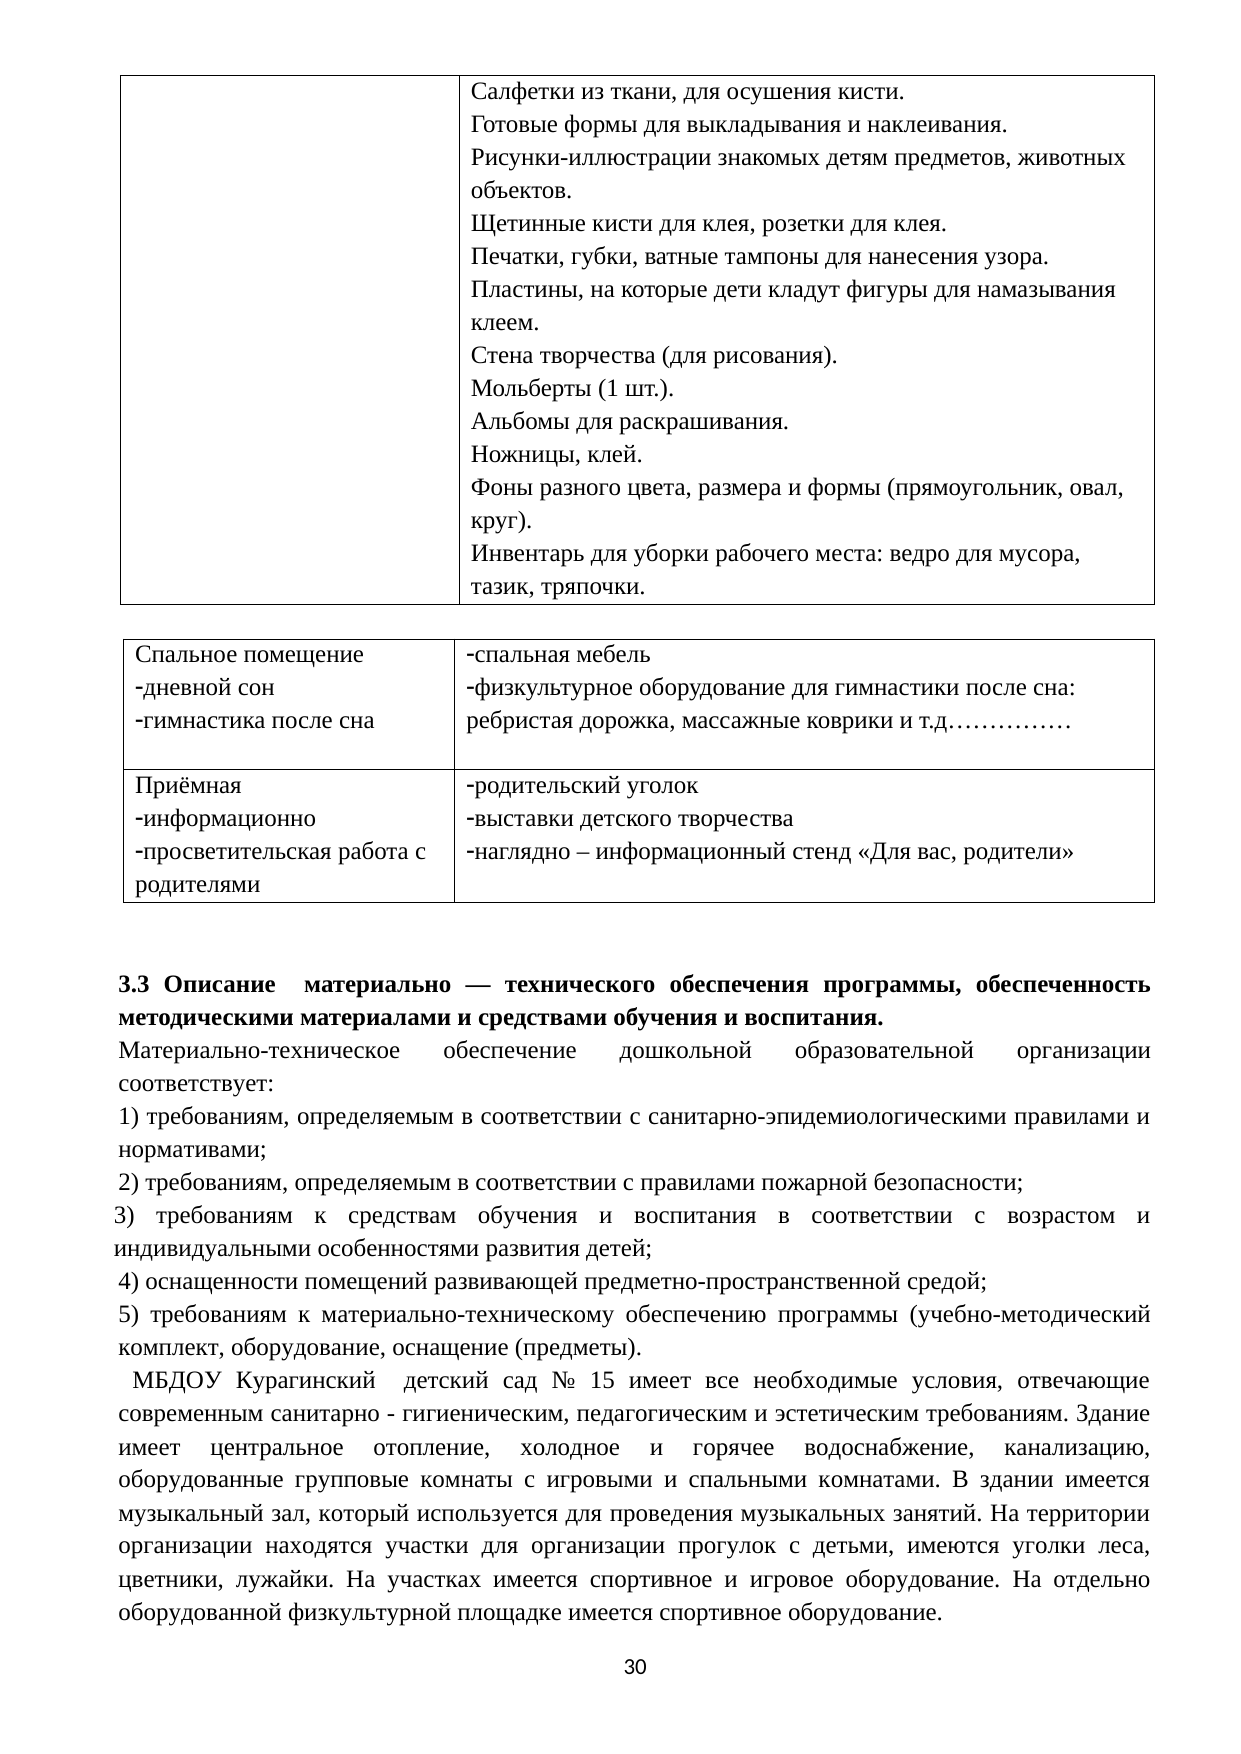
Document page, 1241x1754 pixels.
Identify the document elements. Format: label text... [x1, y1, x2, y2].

table_header спальная мебель физкультурное оборудование для гимнастики после сна: ребристая дорожка, массажные коврики и т.д…………… [455, 640, 1154, 769]
table_cell Приёмная информационно просветительская работа с родителями [124, 770, 454, 902]
text МБДОУ Курагинский детский сад № 15 имеет все необходимые условия, отвечающие современным санитарно - гигиеническим, педагогическим и эстетическим требованиям. Здание имеет центральное отопление, холодное и горячее водоснабжение, канализацию, оборудованные групповые комнаты с игровыми и спальными комнатами. В здании имеется музыкальный зал, который используется для проведения музыкальных занятий. На территории организации находятся участки для организации прогулок с детьми, имеются уголки леса, цветники, лужайки. На участках имеется спортивное и игровое оборудование. На отдельно оборудованной физкультурной площадке имеется спортивное оборудование. [118, 1366, 1152, 1625]
text 3.3 Описание материально — технического обеспечения программы, обеспеченность методическими материалами и средствами обучения и воспитания. [118, 969, 1152, 1031]
text 1) требованиям, определяемым в соответствии с санитарно-эпидемиологическими правилами и нормативами; [118, 1101, 1152, 1163]
text 5) требованиям к материально-техническому обеспечению программы (учебно-методический комплект, оборудование, оснащение (предметы). [118, 1299, 1152, 1361]
table_header Спальное помещение дневной сон гимнастика после сна [124, 640, 454, 769]
table_cell Геометрические плоскостные фигуры и объёмные формы, различные по цвету, размеру (шар, круг, куб, квадрат, цилиндр, овал). Лото, домино в картинках. Предметные и сюжетные картинки, тематические наборы картинок (одежда, обувь, мебель, посуда, овощи, животные, игрушки, транспорт, профессии). Макеты предметов ближайшего окружения, изготовленные из разных материалов, разных цветов, прочности, тяжести. Иллюстрации и копии реальных предметов бытовой техники, используемых дома и в детском саду (пылесос, мясорубка, стиральная машина и т. д.). Схемы, модели слов и предложений, дидактические игры по обучению грамоте, касса букв с цветовым обозначением гласных, согласных, твёрдых и мягких звуков. Числовой ряд. Картинки с изображением последовательности событий (например, иллюстрации к сказкам). Картинки с изображением частей суток и их последовательности. Мелкая и крупная геометрическая мозаика. Материал на развитие мелкой моторики кистей рук (бусы, леска для нанизывания, пуговицы, шнуровки). Наборы разрезных и парных картинок (6-10 частей). «Чудесные мешочки». Игры для интеллектуального развития. Настольно-печатные игры разнообразной тематики и содержания. Бытовая техника. Посуда. Наглядно-дидактические пособия, серия «Рассказы по картинкам» Профессии. Фланелеграф. Цветные счётные палочки, логические блок Иллюстрации с изображением хозяйственно-бытового труда взрослых дома и в детском саду. Контурные и цветные изображения предметов. Развивающие игры: «Логические кубики», «Уголки», «Составь куб», «Танграмм», «Сложи узор» и др. Однородные и разнородные предметы, различные по форме, длине, высоте, ширине. Пособия по краеведению (символика родного города, страны; книги, альбомы, фотоматериалы). Пособия для нахождения сходства и различия. Пособия для составления целого из частей. Блоки Дьенеша. Пазлы. Песочные часы. Числовые карточки. Ёмкости для измерения, пересыпания, исследования, хранения. Стол с клеёнкой. Подносы. Клеёнчатые фартуки и нарукавники на подгруппу детей. Пластичные материалы, интересные для исследования и наблюдения предметы. Материалы для пересыпания и переливания (пустые пластиковые бутылки, банки, фасоль, горох, макароны). Трубочки для промывания, просовывания. Волшебный мешочек. Мыльные пузыри. Маленькие зеркала. Магниты. Электрические фонарики. Бумага, фольга. Театр теней. Различные соломки и трубочки для пускания мыльных пузырей. Деревянные катушки из-под ниток. Стёкла разного цвета. Увеличительное стекло. Поролоновые губки разного размера. Набор для экспериментирования с водой: емкости 2-3 размеров разной формы, предметы-орудия для переливания и вылавливания – черпаки, сачки, плавающие и тонущие игрушки и предметы (губки, дощечки, металлические предметы, предметы из резины, пластмассы и т. д.). Набор для экспериментирования с песком: формочки разной конфигурации, ёмкости разного размера, предметы-орудия – совочки, лопатки, ведёрки, грабельки. Леечки, кулёчки, ведёрки с отверстиями. Макет-панорама леса в разные времена года: «Лес зимой», «Лес летом», «Лес весной», «Лес осенью». Коллекция ракушек, семян, камней. Библиотека познавательной природоведческой литературы, энциклопедии. Иллюстрации с изображением признаков сезона: о состоянии живой и неживой природы, об особенностях явлений погоды, о типичных видах труда и отдыха. Растения ближайшего окружения. Растения, требующие разных способов ухода. Цветущие комнатные растения (3-4 вида). Растения, характерные для всех времён года. Муляжи овощей и фруктов (огурец, помидор, морковь, яблоко, редис). Календарь погоды. Календарь природы. Дневники наблюдений. Инвентарь для ухода за растениями и животными (лейки, брызгалки, салфетки, щёточки-кисточки, палочки с заострёнными концами, совки). Зелёный огород (выращивание корма для животных). Зимний огород (луковицы, крупные и мелкие семена). Модели для обобщения объектов природы по определённым признакам. Условные обозначения. Иллюстрации растений различных мест произрастания (комнатных, сада, огорода, цветника, луга, леса, парка), кустов, деревьев, трав. Иллюстрации с изображением общих признаков растений (корень, листья, стебель, цветок, плод)). Иллюстрации с изображением различных сред обитания: наземной, воздушной, водной. Картинки с изображением цветов (одуванчик, ромашка, роза, колокольчик, ландыш). Кормушка и корм для птиц. Иллюстрации с изображением животных (домашних и диких, жарких стран, севера), птиц (перелётных, зимующих, кочующих). Дидактические игры на основные правила поведения человека в экосистемах, обеспечивающих сохранение их целостности. Наглядно-дидактические пособия, серия «Рассказы по картинкам»; Зима. Осень Весна. Лето. Родная природа. В деревне. Времена года. Наглядно-дидактические пособия: Животные жарких стран. Животные средней полосы. Насекомые. Арктика и Антарктика. Собаки – друзья и помощники. Фигурки людей и животных для обыгрывания: наборы диких и домашних животных и их детёнышей; игрушечные птицы (зоопарк, птичий двор), рыбки, насекомые, люди и т. д. Образцы построек различной сложности. Игрушки бытовой тематики. Природный и разнообразный полифункциональный материал: шишки, бруски и т. д. Тематические конструкторы (деревянный, пластмассовый, ). Природный материал (сучки, плоды, шишки и т.д.), клей, пластилин, бумага. Строительный материал из коробок разной величины. Напольный конструктор (крупный строительный материал из дерева), к нему для обыгрывания – крупные транспортные игрушки ( со шнуром с наконечником): автомобили грузовые, легковые (деревянные, пластмассовые, инерционные, простые), автобусы, паровозы, самолеты, пароходы, лодки и т. д. Настольный конструктор (мелкий строительный материал из дерева), к нему для обыгрывания – мелкие транспортные игрушки; сюжетные фигурки для обыгрывания. доожки массажные, шнур короткий плетёный Оборудование для катания, бросания, ловли: корзина для метания мячей; мяч резиновый (диаметр 10-25 см); мяч-шар надувной (диаметр (40 см); обруч малый; шарик пластмассовый (диаметр 4 см). Нестандартное оборудование. шары, палки, ленты., кегли. Вертикальная цель. Коврики для массажа стоп, с наклеенными на основу формами из меха, кожи, резины, пуговиц разного диаметра, пробок от пластмассовых бутылок. -Сюжетные игрушки, изображающие животных и их детёнышей. -Игрушки транспортные (тележки, машины разных размеров и назначения). -Игрушки, изображающие предметы труда и быта (телефон, сумочки, корзинки и пр.). -Предметы- заместители (счётные палочки вместо ложек, пластмассовые круги вместо тарелок и т. д.). -ролевые атрибуты к играм-имитациям и сюжетно-ролевым, отображающим простые жизненные ситуации и действия -Игрушки-животные. -Дидактическая кукла (40-50 см). Кукла, снабжённая всеми предметами одежды, а также аксессуарами. -Русские народные дидактические игрушки и игрушки, выполненные в народном стиле (матрёшки и пр.). -Игрушки-двигатели (каталки, коляски и пр.). коробка — дом. Различные виды театра: настольный, на ширме, бибабо, «живая» рука, Игрушки-забавы. Маски-шапочки. Декорации, театральные атрибуты. Домик (избушка) для показа фольклорных произведений. Картинки для потешки.. Наглядно-дидактические пособия: Герои сказок. Аксесуары сказочных персонажей, шапочки, рисунки-эмблемы на ободочках. -магнитофон. -Неозвученные музыкальные инструменты. -Народные игрушки. В аудиозаписи: детские песенки, фрагменты классических музыкальных произведений, произведения народной музыки и песенного фольклора, колыбельных, записи звуков природы. Альбомы с рисунками и фотографиями музыкальных инструментов. Детские книги: произведение русского фольклора: частушки, потешки, песенки; народные сказки о животных, произведения русской и зарубежной классики, рассказы, сказки, стихи современных авторов; небылицы, загадки. Картинки на фланелеграфе. Иллюстрации к детским произведениям, игрушки, изображающие сказочных персонажей. Иллюстрации по обобщающим понятиям. Альбомы или подборка иллюстраций по темам: «Сезоны», «Семья», «Животные», «Птицы». Сюжетные картинки. Портреты писателей и поэтов. Произведения народного искусства: народные глиняные игрушки; и, альбомы с рисунками или фотографиями произведений декоративно-прикладного искусства. Наглядно-дидактические пособия: Филимоновская игрушка. Городецкая роспись по дереву. Каргополь – народная игрушка. Дымковская игрушка. Хохлома. Плакаты в коробке: Заготовки для рисования, вырезанные по какой-либо форме. Бумага тонкая и плотная, рулон простых обоев, картон. Цветные карандаши (6 цветов), гуашь (6 цветов). Круглые кисти, подставка для кисти. Цветные мелки, восковые мелки; Светлая магнитная доска для рисунков детей (выставка), магнитные кнопки. Ёмкости для промывания кисти от краски. Салфетки из ткани, для осушения кисти. Готовые формы для выкладывания и наклеивания. Рисунки-иллюстрации знакомых детям предметов, животных объектов. Щетинные кисти для клея, розетки для клея. Печатки, губки, ватные тампоны для нанесения узора. Пластины, на которые дети кладут фигуры для намазывания клеем. Стена творчества (для рисования). Мольберты (1 шт.). Альбомы для раскрашивания. Ножницы, клей. Фоны разного цвета, размера и формы (прямоугольник, овал, круг). Инвентарь для уборки рабочего места: ведро для мусора, тазик, тряпочки. [460, 76, 1154, 604]
table_cell Центр «Познания» «Центр экспериментирования» «Центр природы» «Центр конструирования» «Физкультурно-оздоровительный центр» «Центр игры» «Центр театра» «Центр музыки» «Центр книги» «Центр творчества» [121, 76, 459, 604]
text 4) оснащенности помещений развивающей предметно-пространственной средой; [118, 1266, 1152, 1295]
text 2) требованиям, определяемым в соответствии с правилами пожарной безопасности; [118, 1167, 1152, 1196]
text 3) требованиям к средствам обучения и воспитания в соответствии с возрастом и индивидуальными особенностями развития детей; [113, 1200, 1152, 1262]
text Материально-техническое обеспечение дошкольной образовательной организации соответствует: [118, 1035, 1152, 1097]
table_cell родительский уголок выставки детского творчества наглядно – информационный стенд «Для вас, родители» [455, 770, 1154, 902]
